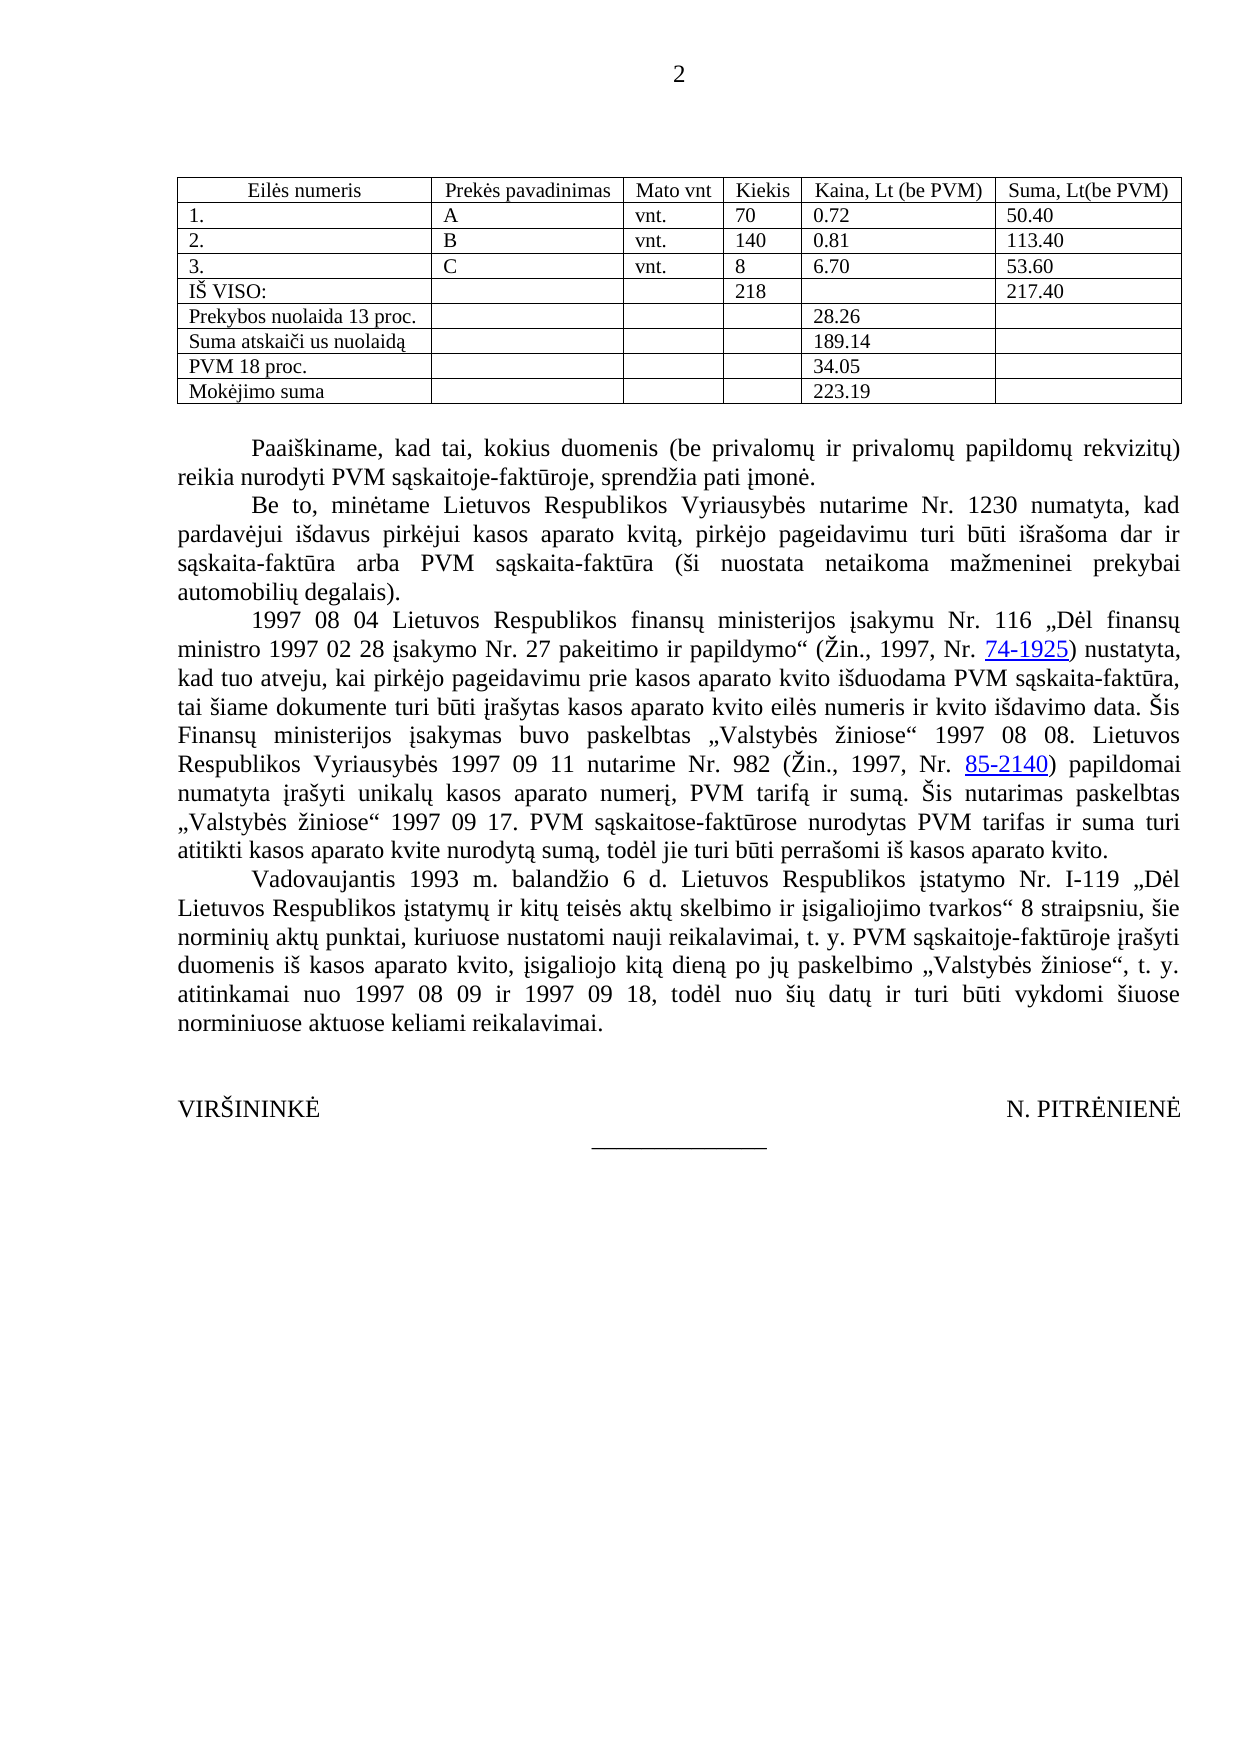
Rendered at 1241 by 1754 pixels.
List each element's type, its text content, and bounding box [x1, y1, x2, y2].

table_cell [432, 329, 623, 353]
table_cell [624, 354, 723, 378]
table_cell [996, 354, 1181, 378]
table_cell Prekybos nuolaida 13 proc. [178, 304, 431, 328]
table_cell A [432, 203, 623, 227]
table_cell 189.14 [802, 329, 995, 353]
table_cell 70 [724, 203, 801, 227]
table_cell 50.40 [996, 203, 1181, 227]
table_cell [802, 279, 995, 303]
table_cell 140 [724, 229, 801, 252]
table_cell [624, 329, 723, 353]
table_cell 28.26 [802, 304, 995, 328]
table_cell [624, 304, 723, 328]
table_header Kiekis [724, 178, 801, 202]
table_cell [996, 329, 1181, 353]
text 1997 08 04 Lietuvos Respublikos finansų ministerijos įsakymu Nr. 116 „Dėl finansų ministro 1997 02 28 įsakymo Nr. 27 pakeitimo ir papildymo“ (Žin., 1997, Nr. 74-1925) nustatyta, kad tuo atveju, kai pirkėjo pageidavimu prie kasos aparato kvito išduodama PVM sąskaita-faktūra, tai šiame dokumente turi būti įrašytas kasos aparato kvito eilės numeris ir kvito išdavimo data. Šis Finansų ministerijos įsakymas buvo paskelbtas „Valstybės žiniose“ 1997 08 08. Lietuvos Respublikos Vyriausybės 1997 09 11 nutarime Nr. 982 (Žin., 1997, Nr. 85-2140) papildomai numatyta įrašyti unikalų kasos aparato numerį, PVM tarifą ir sumą. Šis nutarimas paskelbtas „Valstybės žiniose“ 1997 09 17. PVM sąskaitose-faktūrose nurodytas PVM tarifas ir suma turi atitikti kasos aparato kvite nurodytą sumą, todėl jie turi būti perrašomi iš kasos aparato kvito. [177, 605, 1181, 864]
table_cell 1. [178, 203, 431, 227]
table_cell C [432, 254, 623, 278]
table_cell 53.60 [996, 254, 1181, 278]
table_header Kaina, Lt (be PVM) [802, 178, 995, 202]
table_cell [996, 304, 1181, 328]
table_cell Suma atskaiči us nuolaidą [178, 329, 431, 353]
table_cell 0.81 [802, 229, 995, 252]
table_cell 2. [178, 229, 431, 252]
table_cell [724, 329, 801, 353]
table_cell [432, 304, 623, 328]
table_cell IŠ VISO: [178, 279, 431, 303]
table_cell 6.70 [802, 254, 995, 278]
table_cell 113.40 [996, 229, 1181, 252]
table_cell [724, 379, 801, 403]
text ______________ [177, 1123, 1181, 1152]
table_cell vnt. [624, 254, 723, 278]
text VIRŠININKĖ N. PITRĖNIENĖ [177, 1094, 1181, 1123]
table_header Eilės numeris [178, 178, 431, 202]
table_cell [432, 354, 623, 378]
table_cell [724, 304, 801, 328]
table_cell vnt. [624, 229, 723, 252]
table_cell [624, 379, 723, 403]
table_cell 0.72 [802, 203, 995, 227]
table_header Suma, Lt(be PVM) [996, 178, 1181, 202]
table_cell B [432, 229, 623, 252]
table_header Prekės pavadinimas [432, 178, 623, 202]
table_cell vnt. [624, 203, 723, 227]
table_cell 8 [724, 254, 801, 278]
table_cell 217.40 [996, 279, 1181, 303]
table_header Mato vnt [624, 178, 723, 202]
table_cell 34.05 [802, 354, 995, 378]
table_cell [432, 379, 623, 403]
table_cell [624, 279, 723, 303]
table_cell PVM 18 proc. [178, 354, 431, 378]
table_cell 3. [178, 254, 431, 278]
table_cell Mokėjimo suma [178, 379, 431, 403]
table_cell 218 [724, 279, 801, 303]
table_cell 223.19 [802, 379, 995, 403]
table_cell [432, 279, 623, 303]
text Paaiškiname, kad tai, kokius duomenis (be privalomų ir privalomų papildomų rekvizitų) reikia nurodyti PVM sąskaitoje-faktūroje, sprendžia pati įmonė. [177, 433, 1181, 490]
table_cell [996, 379, 1181, 403]
text Be to, minėtame Lietuvos Respublikos Vyriausybės nutarime Nr. 1230 numatyta, kad pardavėjui išdavus pirkėjui kasos aparato kvitą, pirkėjo pageidavimu turi būti išrašoma dar ir sąskaita-faktūra arba PVM sąskaita-faktūra (ši nuostata netaikoma mažmeninei prekybai automobilių degalais). [177, 490, 1181, 605]
text Vadovaujantis 1993 m. balandžio 6 d. Lietuvos Respublikos įstatymo Nr. I-119 „Dėl Lietuvos Respublikos įstatymų ir kitų teisės aktų skelbimo ir įsigaliojimo tvarkos“ 8 straipsniu, šie norminių aktų punktai, kuriuose nustatomi nauji reikalavimai, t. y. PVM sąskaitoje-faktūroje įrašyti duomenis iš kasos aparato kvito, įsigaliojo kitą dieną po jų paskelbimo „Valstybės žiniose“, t. y. atitinkamai nuo 1997 08 09 ir 1997 09 18, todėl nuo šių datų ir turi būti vykdomi šiuose norminiuose aktuose keliami reikalavimai. [177, 864, 1181, 1037]
table_cell [724, 354, 801, 378]
